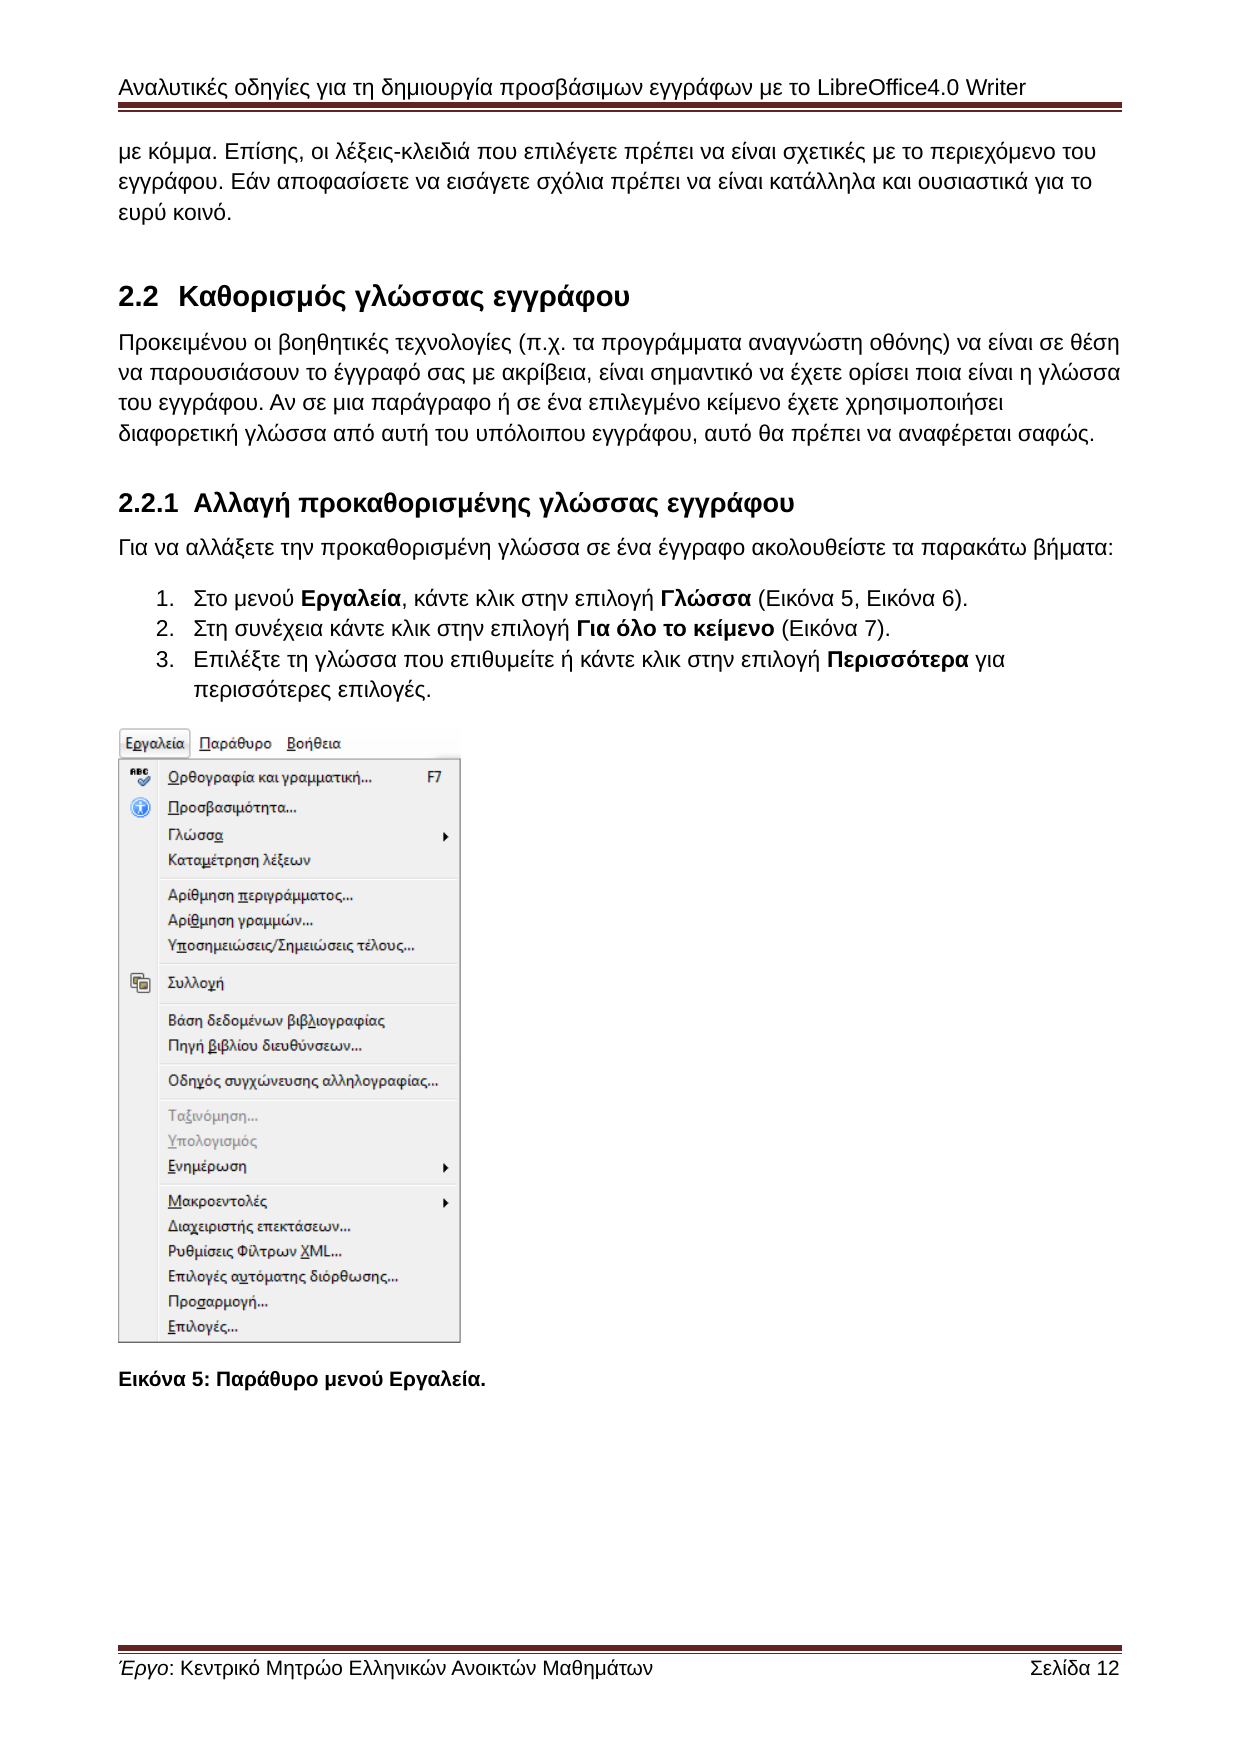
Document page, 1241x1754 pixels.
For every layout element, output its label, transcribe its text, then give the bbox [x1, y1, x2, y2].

subtitle Καθορισμός γλώσσας εγγράφου [118, 279, 1122, 312]
text Εικόνα 5: Παράθυρο μενού Εργαλεία. [118, 1367, 1122, 1391]
picture [118, 726, 461, 1343]
subtitle Αλλαγή προκαθορισμένης γλώσσας εγγράφου [118, 487, 1122, 518]
text Προκειμένου οι βοηθητικές τεχνολογίες (π.χ. τα προγράμματα αναγνώστη οθόνης) να είναι σε θέση να παρουσιάσουν το έγγραφό σας με ακρίβεια, είναι σημαντικό να έχετε ορίσει ποια είναι η γλώσσα του εγγράφου. Αν σε μια παράγραφο ή σε ένα επιλεγμένο κείμενο έχετε χρησιμοποιήσει διαφορετική γλώσσα από αυτή του υπόλοιπου εγγράφου, αυτό θα πρέπει να αναφέρεται σαφώς. [118, 329, 1122, 446]
list Στο μενού Εργαλεία, κάντε κλικ στην επιλογή Γλώσσα (Εικόνα 5, Εικόνα 6). [156, 585, 1122, 612]
text με κόμμα. Επίσης, οι λέξεις-κλειδιά που επιλέγετε πρέπει να είναι σχετικές με το περιεχόμενο του εγγράφου. Εάν αποφασίσετε να εισάγετε σχόλια πρέπει να είναι κατάλληλα και ουσιαστικά για το ευρύ κοινό. [118, 138, 1122, 225]
list Στη συνέχεια κάντε κλικ στην επιλογή Για όλο το κείμενο (Εικόνα 7). [156, 615, 1122, 642]
list Επιλέξτε τη γλώσσα που επιθυμείτε ή κάντε κλικ στην επιλογή Περισσότερα για περισσότερες επιλογές. [156, 646, 1122, 702]
text Για να αλλάξετε την προκαθορισμένη γλώσσα σε ένα έγγραφο ακολουθείστε τα παρακάτω βήματα: [118, 534, 1122, 561]
